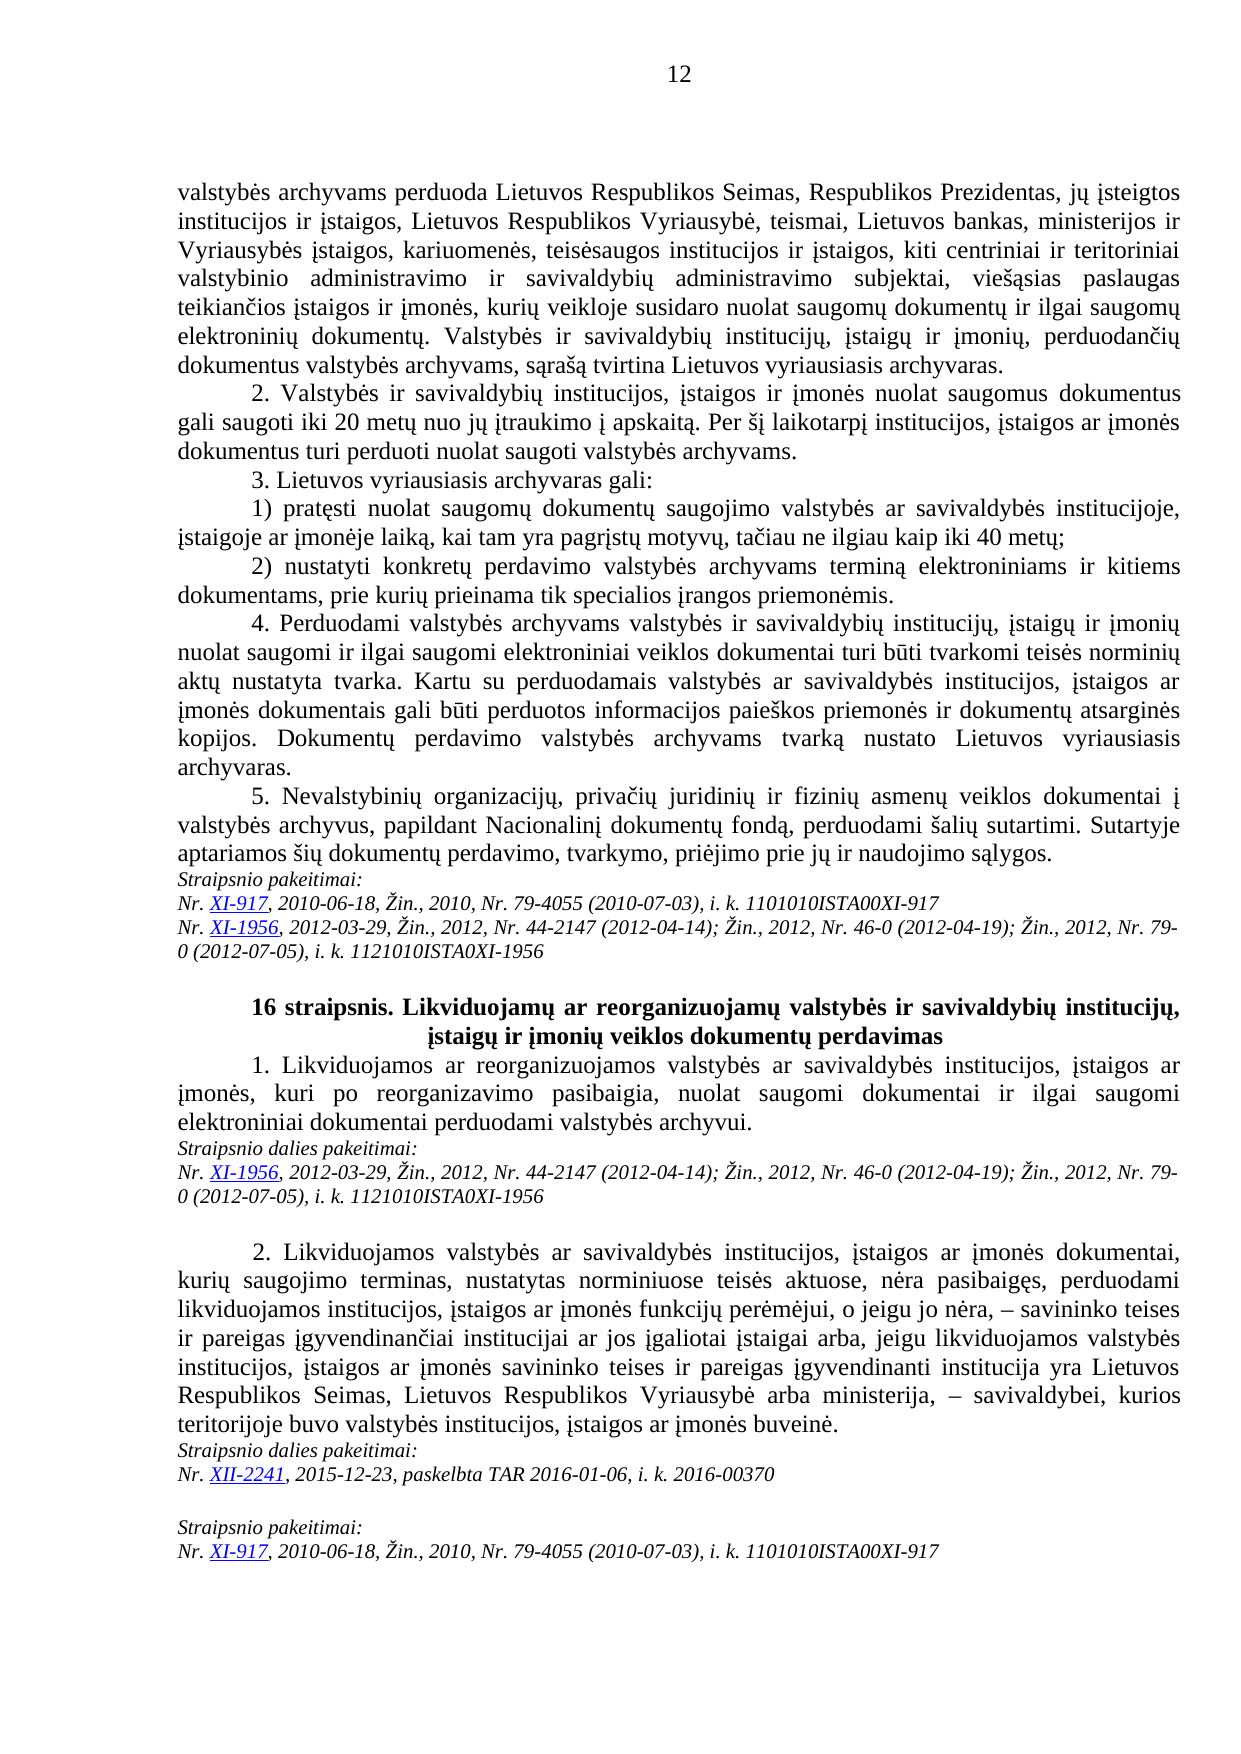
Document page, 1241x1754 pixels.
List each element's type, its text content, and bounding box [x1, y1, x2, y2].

text Straipsnio dalies pakeitimai: [177, 1136, 1181, 1160]
text Straipsnio dalies pakeitimai: [177, 1438, 1181, 1462]
text 3. Lietuvos vyriausiasis archyvaras gali: [177, 465, 1181, 493]
text Straipsnio pakeitimai: [177, 1515, 1181, 1539]
text 2. Likviduojamos valstybės ar savivaldybės institucijos, įstaigos ar įmonės dokumentai, kurių saugojimo terminas, nustatytas norminiuose teisės aktuose, nėra pasibaigęs, perduodami likviduojamos institucijos, įstaigos ar įmonės funkcijų perėmėjui, o jeigu jo nėra, – savininko teises ir pareigas įgyvendinančiai institucijai ar jos įgaliotai įstaigai arba, jeigu likviduojamos valstybės institucijos, įstaigos ar įmonės savininko teises ir pareigas įgyvendinanti institucija yra Lietuvos Respublikos Seimas, Lietuvos Respublikos Vyriausybė arba ministerija, – savivaldybei, kurios teritorijoje buvo valstybės institucijos, įstaigos ar įmonės buveinė. [177, 1237, 1181, 1438]
text Nr. XI-917, 2010-06-18, Žin., 2010, Nr. 79-4055 (2010-07-03), i. k. 1101010ISTA00XI-917 [177, 1539, 1181, 1563]
text 5. Nevalstybinių organizacijų, privačių juridinių ir fizinių asmenų veiklos dokumentai į valstybės archyvus, papildant Nacionalinį dokumentų fondą, perduodami šalių sutartimi. Sutartyje aptariamos šių dokumentų perdavimo, tvarkymo, priėjimo prie jų ir naudojimo sąlygos. [177, 781, 1181, 867]
text Nr. XII-2241, 2015-12-23, paskelbta TAR 2016-01-06, i. k. 2016-00370 [177, 1462, 1181, 1486]
text 1) pratęsti nuolat saugomų dokumentų saugojimo valstybės ar savivaldybės institucijoje, įstaigoje ar įmonėje laiką, kai tam yra pagrįstų motyvų, tačiau ne ilgiau kaip iki 40 metų; [177, 493, 1181, 551]
text Nr. XI-1956, 2012-03-29, Žin., 2012, Nr. 44-2147 (2012-04-14); Žin., 2012, Nr. 46-0 (2012-04-19); Žin., 2012, Nr. 79-0 (2012-07-05), i. k. 1121010ISTA0XI-1956 [177, 915, 1181, 963]
text 1. Likviduojamos ar reorganizuojamos valstybės ar savivaldybės institucijos, įstaigos ar įmonės, kuri po reorganizavimo pasibaigia, nuolat saugomi dokumentai ir ilgai saugomi elektroniniai dokumentai perduodami valstybės archyvui. [177, 1050, 1181, 1136]
text 16 straipsnis. Likviduojamų ar reorganizuojamų valstybės ir savivaldybių institucijų, įstaigų ir įmonių veiklos dokumentų perdavimas [251, 992, 1181, 1050]
text Nr. XI-917, 2010-06-18, Žin., 2010, Nr. 79-4055 (2010-07-03), i. k. 1101010ISTA00XI-917 [177, 891, 1181, 915]
text 4. Perduodami valstybės archyvams valstybės ir savivaldybių institucijų, įstaigų ir įmonių nuolat saugomi ir ilgai saugomi elektroniniai veiklos dokumentai turi būti tvarkomi teisės norminių aktų nustatyta tvarka. Kartu su perduodamais valstybės ar savivaldybės institucijos, įstaigos ar įmonės dokumentais gali būti perduotos informacijos paieškos priemonės ir dokumentų atsarginės kopijos. Dokumentų perdavimo valstybės archyvams tvarką nustato Lietuvos vyriausiasis archyvaras. [177, 608, 1181, 781]
text 2) nustatyti konkretų perdavimo valstybės archyvams terminą elektroniniams ir kitiems dokumentams, prie kurių prieinama tik specialios įrangos priemonėmis. [177, 551, 1181, 608]
text Straipsnio pakeitimai: [177, 867, 1181, 891]
text Nr. XI-1956, 2012-03-29, Žin., 2012, Nr. 44-2147 (2012-04-14); Žin., 2012, Nr. 46-0 (2012-04-19); Žin., 2012, Nr. 79-0 (2012-07-05), i. k. 1121010ISTA0XI-1956 [177, 1160, 1181, 1208]
text 2. Valstybės ir savivaldybių institucijos, įstaigos ir įmonės nuolat saugomus dokumentus gali saugoti iki 20 metų nuo jų įtraukimo į apskaitą. Per šį laikotarpį institucijos, įstaigos ar įmonės dokumentus turi perduoti nuolat saugoti valstybės archyvams. [177, 378, 1181, 465]
text valstybės archyvams perduoda Lietuvos Respublikos Seimas, Respublikos Prezidentas, jų įsteigtos institucijos ir įstaigos, Lietuvos Respublikos Vyriausybė, teismai, Lietuvos bankas, ministerijos ir Vyriausybės įstaigos, kariuomenės, teisėsaugos institucijos ir įstaigos, kiti centriniai ir teritoriniai valstybinio administravimo ir savivaldybių administravimo subjektai, viešąsias paslaugas teikiančios įstaigos ir įmonės, kurių veikloje susidaro nuolat saugomų dokumentų ir ilgai saugomų elektroninių dokumentų. Valstybės ir savivaldybių institucijų, įstaigų ir įmonių, perduodančių dokumentus valstybės archyvams, sąrašą tvirtina Lietuvos vyriausiasis archyvaras. [177, 177, 1181, 378]
